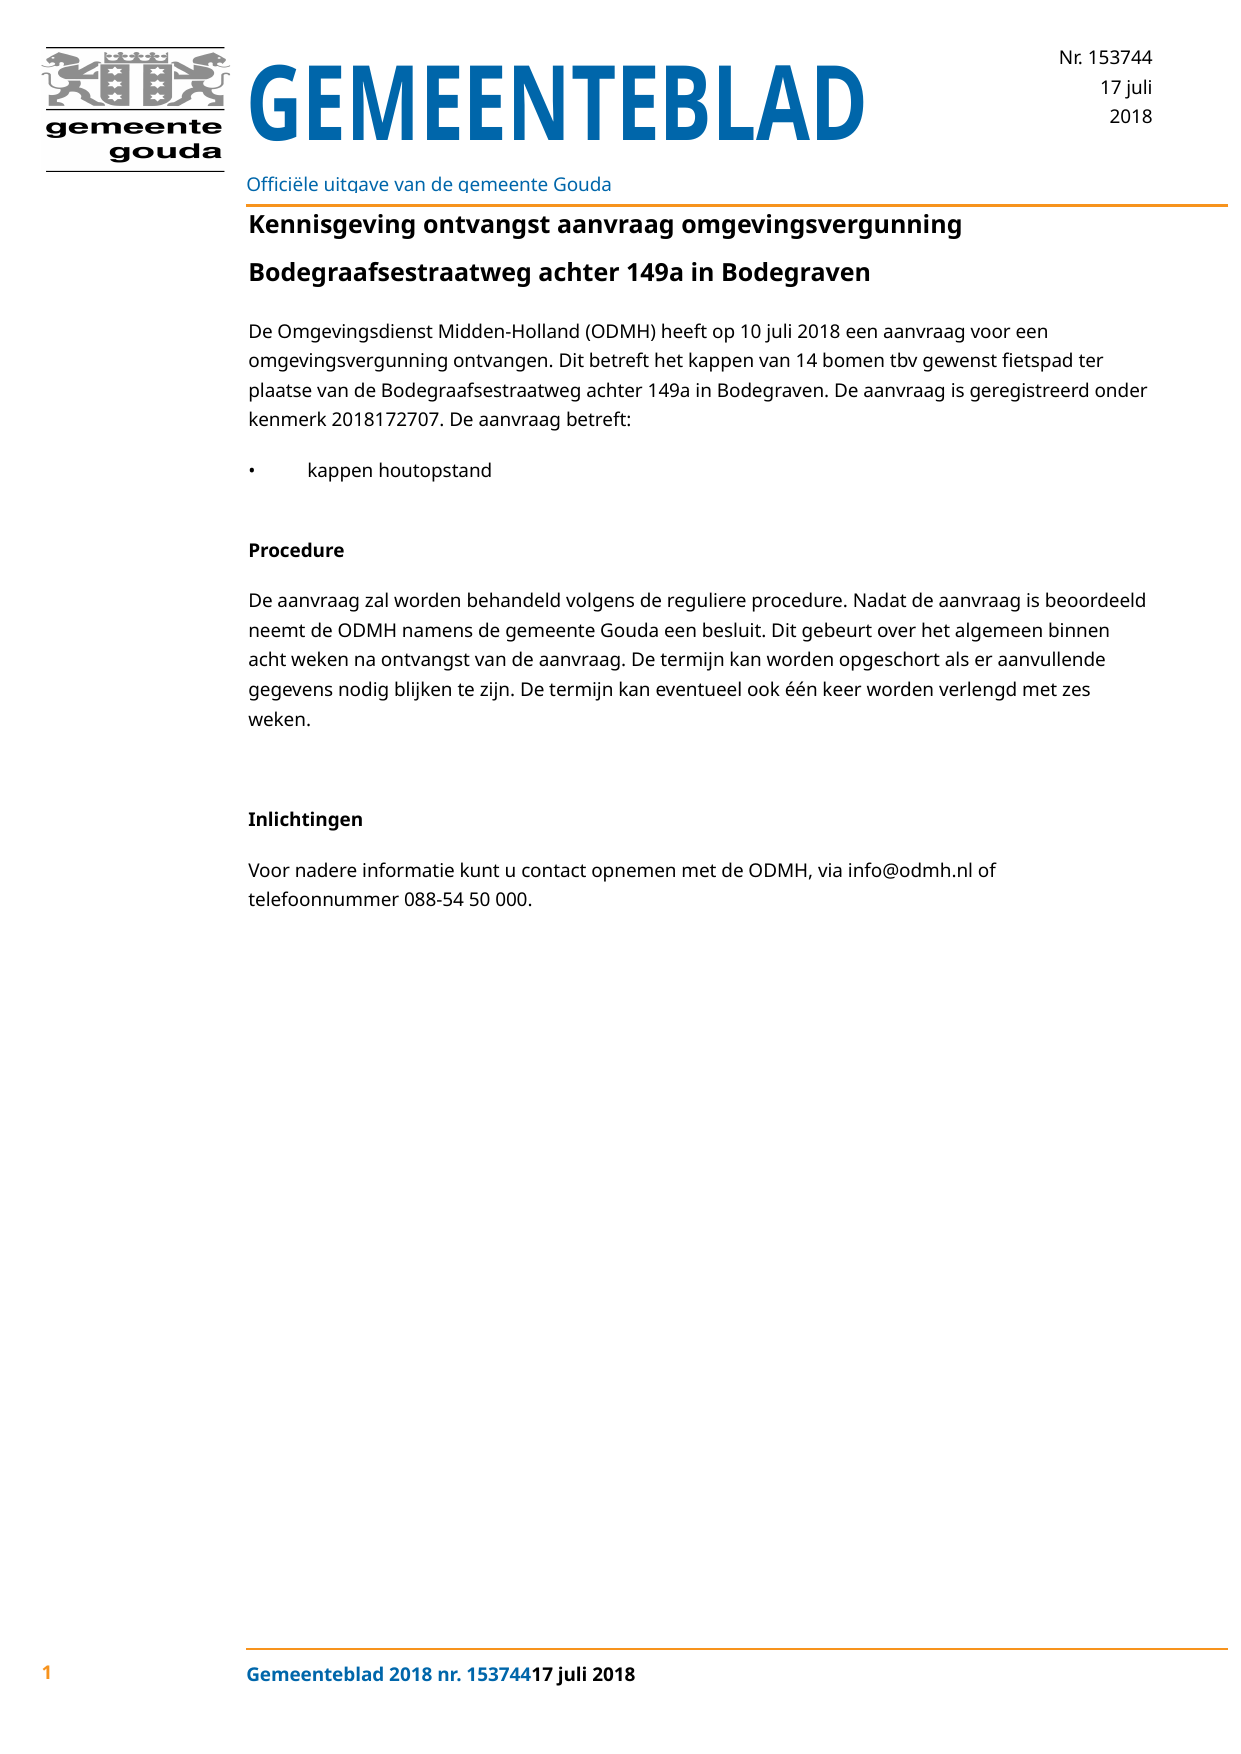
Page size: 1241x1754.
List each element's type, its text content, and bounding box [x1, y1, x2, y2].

text De aanvraag zal worden behandeld volgens de reguliere procedure. Nadat de aanvraag is beoordeeld neemt de ODMH namens de gemeente Gouda een besluit. Dit gebeurt over het algemeen binnen acht weken na ontvangst van de aanvraag. De termijn kan worden opgeschort als er aanvullende gegevens nodig blijken te zijn. De termijn kan eventueel ook één keer worden verlengd met zes weken. [248, 587, 1152, 732]
text Procedure [248, 537, 1152, 563]
text Kennisgeving ontvangst aanvraag omgevingsvergunning Bodegraafsestraatweg achter 149a in Bodegraven [248, 207, 1152, 288]
list kappen houtopstand [248, 457, 1152, 483]
text De Omgevingsdienst Midden-Holland (ODMH) heeft op 10 juli 2018 een aanvraag voor een omgevingsvergunning ontvangen. Dit betreft het kappen van 14 bomen tbv gewenst fietspad ter plaatse van de Bodegraafsestraatweg achter 149a in Bodegraven. De aanvraag is geregistreerd onder kenmerk 2018172707. De aanvraag betreft: [248, 318, 1152, 432]
picture [41, 47, 231, 172]
text Voor nadere informatie kunt u contact opnemen met de ODMH, via info@odmh.nl of telefoonnummer 088-54 50 000. [248, 857, 1152, 912]
text Inlichtingen [248, 807, 1152, 832]
